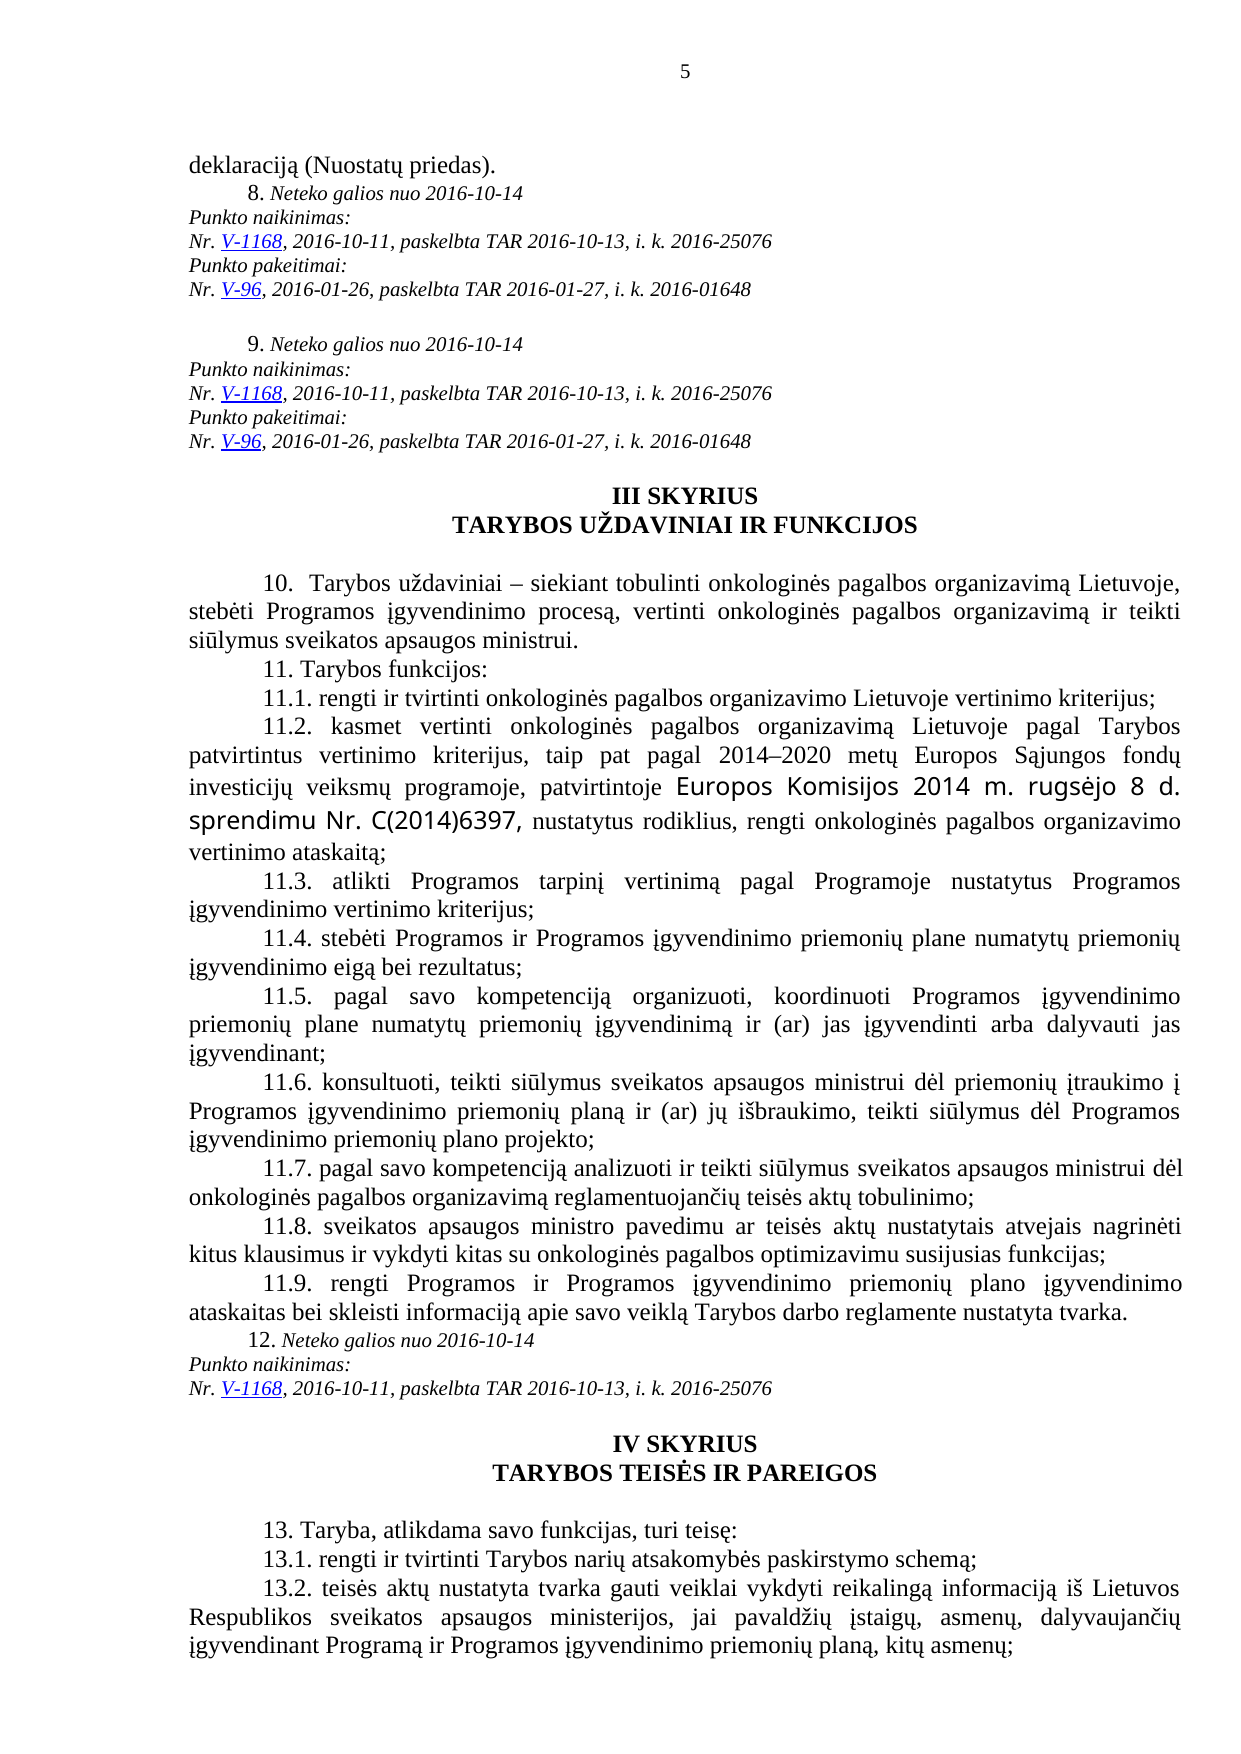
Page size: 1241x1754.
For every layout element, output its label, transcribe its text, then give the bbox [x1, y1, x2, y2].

text Punkto pakeitimai: [188, 404, 1181, 429]
text 13. Taryba, atlikdama savo funkcijas, turi teisę: [188, 1515, 1181, 1544]
text Punkto naikinimas: [188, 1352, 1181, 1376]
text 10. Tarybos uždaviniai – siekiant tobulinti onkologinės pagalbos organizavimą Lietuvoje, stebėti Programos įgyvendinimo procesą, vertinti onkologinės pagalbos organizavimą ir teikti siūlymus sveikatos apsaugos ministrui. [188, 568, 1181, 654]
text III SKYRIUS [188, 481, 1181, 510]
text Nr. V-1168, 2016-10-11, paskelbta TAR 2016-10-13, i. k. 2016-25076 [188, 1376, 1181, 1400]
text Punkto naikinimas: [188, 356, 1181, 381]
text Punkto naikinimas: [188, 205, 1181, 229]
text 11.4. stebėti Programos ir Programos įgyvendinimo priemonių plane numatytų priemonių įgyvendinimo eigą bei rezultatus; [188, 923, 1181, 981]
text 13.2. teisės aktų nustatyta tvarka gauti veiklai vykdyti reikalingą informaciją iš Lietuvos Respublikos sveikatos apsaugos ministerijos, jai pavaldžių įstaigų, asmenų, dalyvaujančių įgyvendinant Programą ir Programos įgyvendinimo priemonių planą, kitų asmenų; [188, 1573, 1181, 1659]
text 11.5. pagal savo kompetenciją organizuoti, koordinuoti Programos įgyvendinimo priemonių plane numatytų priemonių įgyvendinimą ir (ar) jas įgyvendinti arba dalyvauti jas įgyvendinant; [188, 981, 1181, 1067]
text 9. Neteko galios nuo 2016-10-14 [188, 330, 1181, 356]
text IV SKYRIUS [188, 1429, 1181, 1458]
text 11.1. rengti ir tvirtinti onkologinės pagalbos organizavimo Lietuvoje vertinimo kriterijus; [188, 683, 1181, 711]
text Nr. V-96, 2016-01-26, paskelbta TAR 2016-01-27, i. k. 2016-01648 [188, 429, 1181, 453]
text 11.3. atlikti Programos tarpinį vertinimą pagal Programoje nustatytus Programos įgyvendinimo vertinimo kriterijus; [188, 866, 1181, 923]
text TARYBOS TEISĖS IR PAREIGOS [188, 1458, 1181, 1487]
text 12. Neteko galios nuo 2016-10-14 [188, 1326, 1181, 1352]
text 8. Neteko galios nuo 2016-10-14 [188, 179, 1181, 205]
text 11. Tarybos funkcijos: [188, 654, 1181, 683]
text 11.6. konsultuoti, teikti siūlymus sveikatos apsaugos ministrui dėl priemonių įtraukimo į Programos įgyvendinimo priemonių planą ir (ar) jų išbraukimo, teikti siūlymus dėl Programos įgyvendinimo priemonių plano projekto; [188, 1067, 1181, 1153]
text 11.9. rengti Programos ir Programos įgyvendinimo priemonių plano įgyvendinimo ataskaitas bei skleisti informaciją apie savo veiklą Tarybos darbo reglamente nustatyta tvarka. [188, 1268, 1183, 1326]
text 11.7. pagal savo kompetenciją analizuoti ir teikti siūlymus sveikatos apsaugos ministrui dėl onkologinės pagalbos organizavimą reglamentuojančių teisės aktų tobulinimo; [188, 1153, 1183, 1211]
text Nr. V-1168, 2016-10-11, paskelbta TAR 2016-10-13, i. k. 2016-25076 [188, 229, 1181, 253]
text 11.2. kasmet vertinti onkologinės pagalbos organizavimą Lietuvoje pagal Tarybos patvirtintus vertinimo kriterijus, taip pat pagal 2014–2020 metų Europos Sąjungos fondų investicijų veiksmų programoje, patvirtintoje Europos Komisijos 2014 m. rugsėjo 8 d. sprendimu Nr. C(2014)6397, nustatytus rodiklius, rengti onkologinės pagalbos organizavimo vertinimo ataskaitą; [188, 711, 1181, 866]
text 13.1. rengti ir tvirtinti Tarybos narių atsakomybės paskirstymo schemą; [188, 1544, 1181, 1573]
text TARYBOS UŽDAVINIAI IR FUNKCIJOS [188, 510, 1181, 539]
text Nr. V-96, 2016-01-26, paskelbta TAR 2016-01-27, i. k. 2016-01648 [188, 277, 1181, 301]
text Nr. V-1168, 2016-10-11, paskelbta TAR 2016-10-13, i. k. 2016-25076 [188, 381, 1181, 404]
text Punkto pakeitimai: [188, 253, 1181, 277]
text deklaraciją (Nuostatų priedas). [188, 150, 1181, 179]
text 11.8. sveikatos apsaugos ministro pavedimu ar teisės aktų nustatytais atvejais nagrinėti kitus klausimus ir vykdyti kitas su onkologinės pagalbos optimizavimu susijusias funkcijas; [188, 1211, 1183, 1268]
